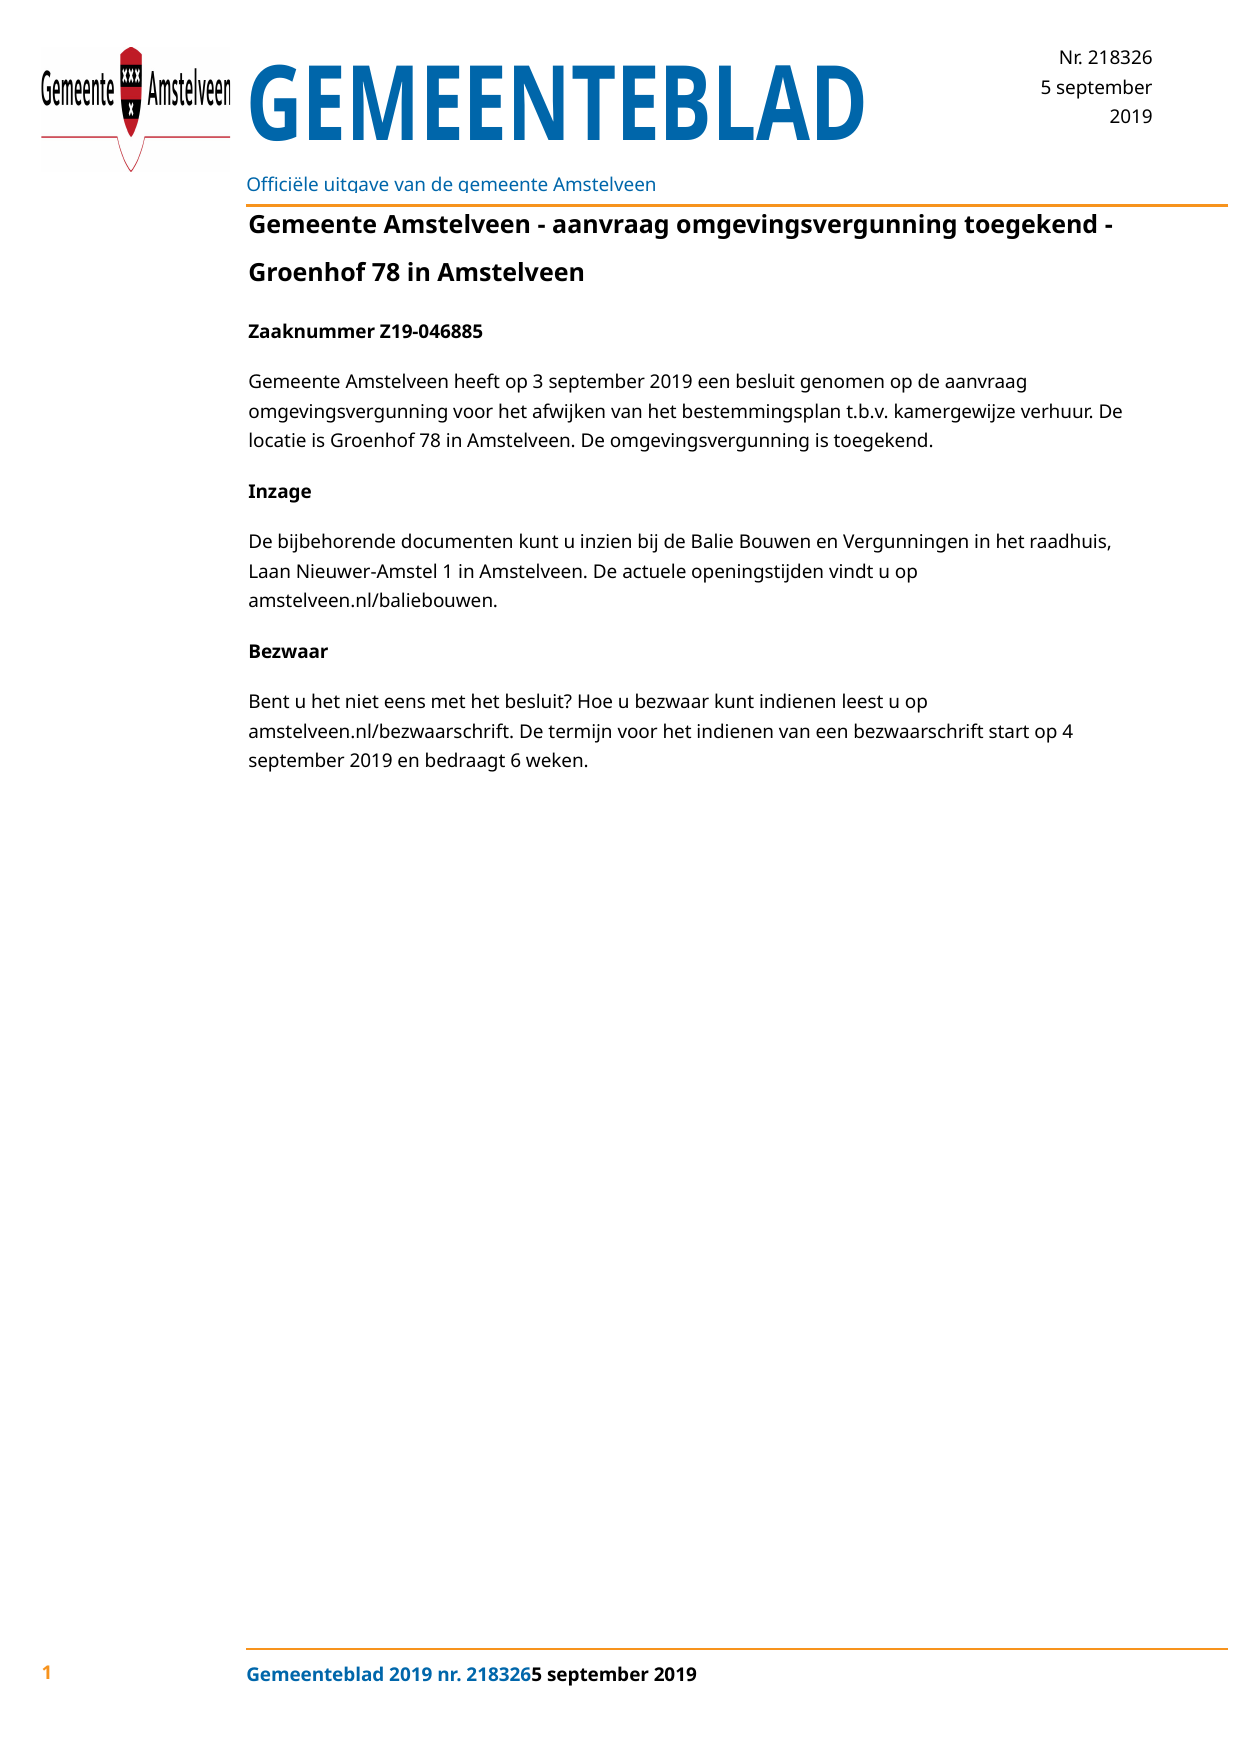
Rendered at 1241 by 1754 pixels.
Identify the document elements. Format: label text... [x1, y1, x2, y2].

text Bent u het niet eens met het besluit? Hoe u bezwaar kunt indienen leest u op amstelveen.nl/bezwaarschrift. De termijn voor het indienen van een bezwaarschrift start op 4 september 2019 en bedraagt 6 weken. [248, 688, 1152, 773]
text Zaaknummer Z19-046885 [248, 318, 1152, 344]
text Bezwaar [248, 638, 1152, 664]
picture [41, 47, 231, 172]
text De bijbehorende documenten kunt u inzien bij de Balie Bouwen en Vergunningen in het raadhuis, Laan Nieuwer-Amstel 1 in Amstelveen. De actuele openingstijden vindt u op amstelveen.nl/baliebouwen. [248, 528, 1152, 613]
text Gemeente Amstelveen - aanvraag omgevingsvergunning toegekend - Groenhof 78 in Amstelveen [248, 207, 1152, 288]
text Gemeente Amstelveen heeft op 3 september 2019 een besluit genomen op de aanvraag omgevingsvergunning voor het afwijken van het bestemmingsplan t.b.v. kamergewijze verhuur. De locatie is Groenhof 78 in Amstelveen. De omgevingsvergunning is toegekend. [248, 368, 1152, 453]
text Inzage [248, 478, 1152, 504]
